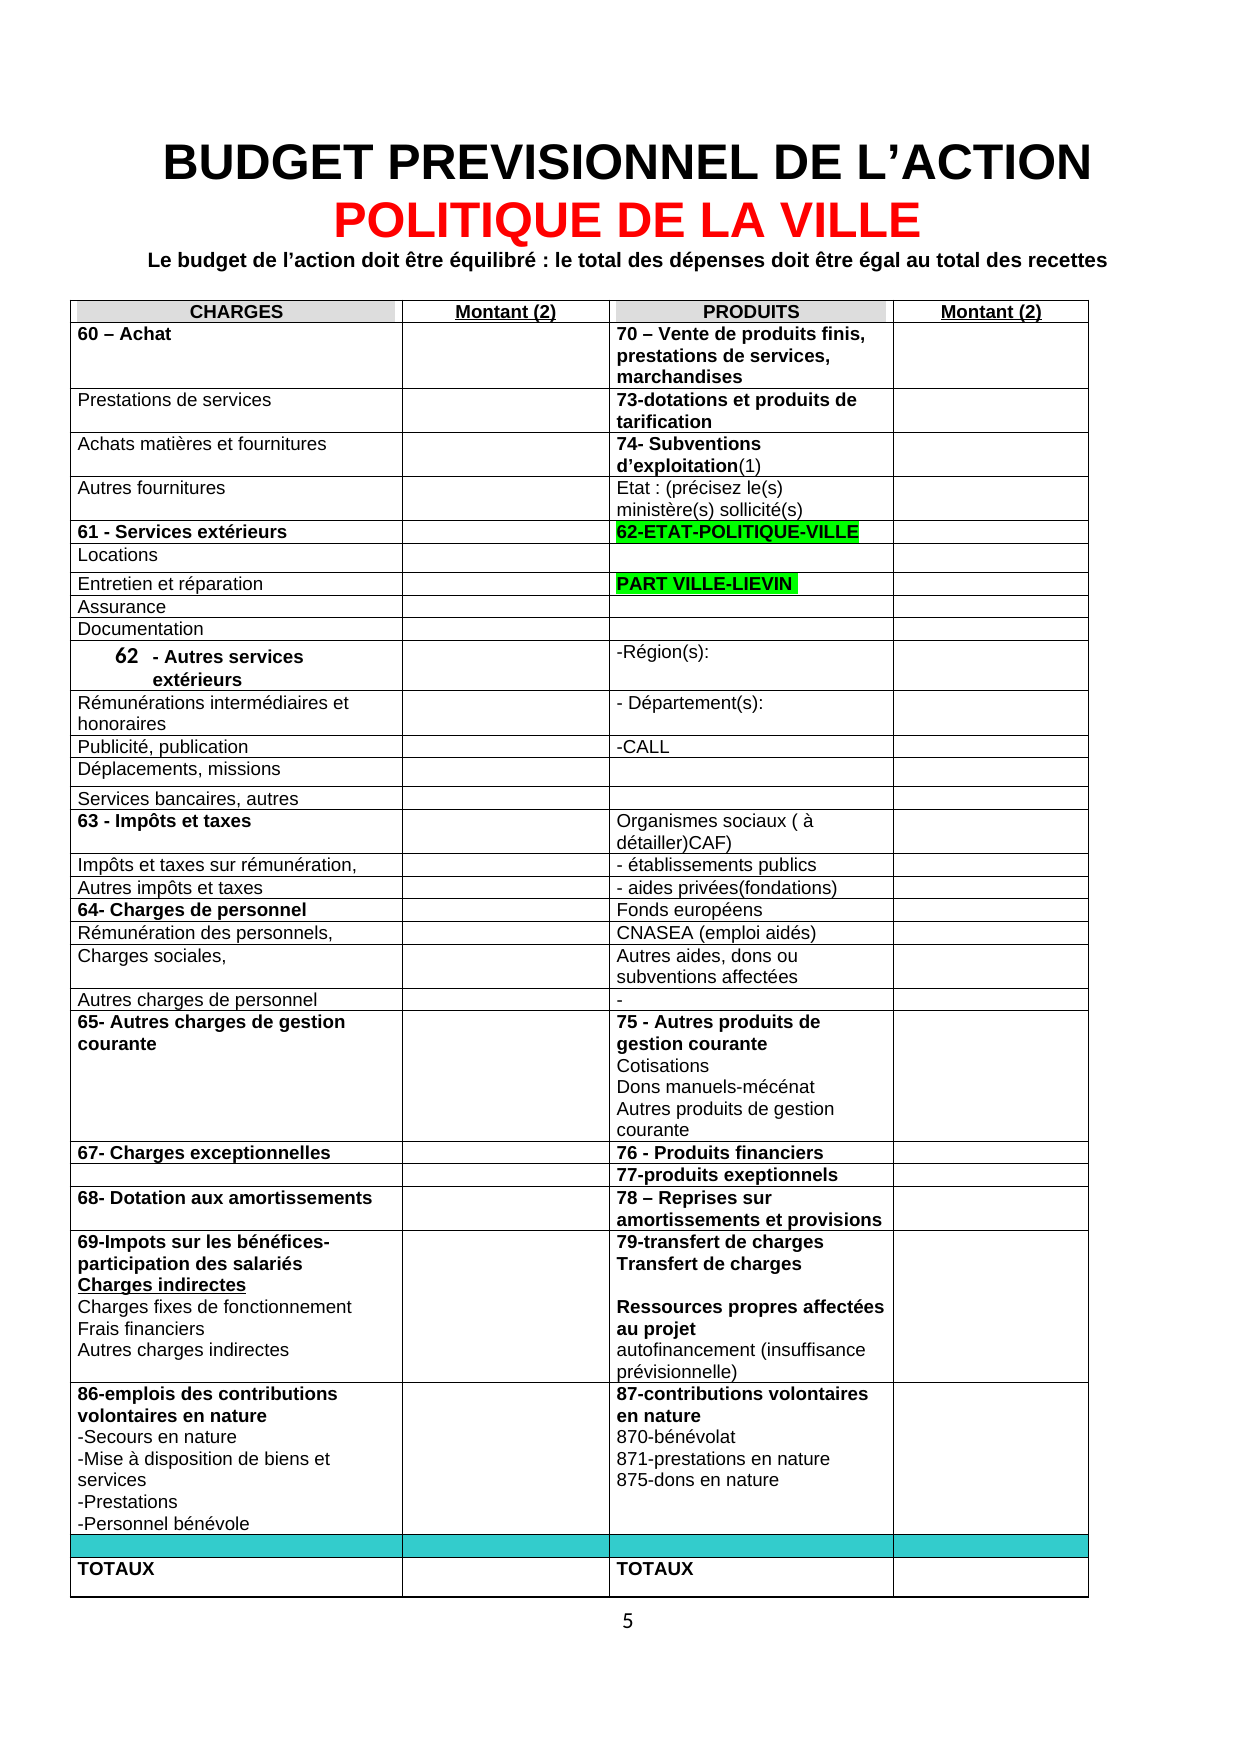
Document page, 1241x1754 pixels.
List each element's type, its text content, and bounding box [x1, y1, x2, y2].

table_cell [894, 1383, 1088, 1534]
table_cell -CALL [610, 736, 893, 757]
table_cell [610, 758, 893, 786]
table_cell [894, 1164, 1088, 1186]
table_cell [894, 1187, 1088, 1230]
table_cell 64- Charges de personnel [71, 899, 402, 921]
table_cell [403, 1558, 609, 1596]
table_header Montant (2) [403, 301, 609, 322]
table_cell 68- Dotation aux amortissements [71, 1187, 402, 1230]
table_cell [403, 1011, 609, 1141]
table_cell [403, 1142, 609, 1163]
table_cell CNASEA (emploi aidés) [610, 922, 893, 943]
table_cell [403, 641, 609, 690]
table_cell [894, 810, 1088, 853]
table_cell Publicité, publication [71, 736, 402, 757]
table_cell 60 – Achat [71, 323, 402, 388]
table_cell [403, 922, 609, 943]
table_cell 67- Charges exceptionnelles [71, 1142, 402, 1163]
table_cell 61 - Services extérieurs [71, 521, 402, 543]
table_cell [403, 618, 609, 640]
table_cell [610, 618, 893, 640]
table_cell Locations [71, 544, 402, 572]
table_cell 73-dotations et produits de tarification [610, 389, 893, 432]
text POLITIQUE DE LA VILLE [74, 190, 1181, 247]
table_cell - Département(s): [610, 691, 893, 734]
table_cell Déplacements, missions [71, 758, 402, 786]
table_cell Achats matières et fournitures [71, 433, 402, 476]
table_header CHARGES [395, 301, 402, 322]
table_cell Autres aides, dons ou subventions affectées [610, 945, 893, 988]
table_cell 79-transfert de charges Transfert de charges Ressources propres affectées au projet autofinancement (insuffisance prévisionnelle) [610, 1231, 893, 1382]
table_cell [894, 922, 1088, 943]
table_cell [403, 596, 609, 617]
table_cell [894, 691, 1088, 734]
table_cell Autres charges de personnel [71, 989, 402, 1010]
table_cell -Région(s): [610, 641, 893, 690]
table_cell 87-contributions volontaires en nature 870-bénévolat 871-prestations en nature 875-dons en nature [610, 1383, 893, 1534]
table_cell [610, 787, 893, 809]
table_cell [894, 877, 1088, 898]
table_cell [71, 1535, 402, 1557]
table_cell 86-emplois des contributions volontaires en nature -Secours en nature -Mise à disposition de biens et services -Prestations -Personnel bénévole [71, 1383, 402, 1534]
table_cell [894, 1558, 1088, 1596]
table_cell [894, 544, 1088, 572]
table_cell 69-Impots sur les bénéfices-participation des salariés Charges indirectes Charges fixes de fonctionnement Frais financiers Autres charges indirectes [71, 1231, 402, 1382]
table_cell [403, 736, 609, 757]
table_cell 76 - Produits financiers [610, 1142, 893, 1163]
table_cell Organismes sociaux ( à détailler)CAF) [610, 810, 893, 853]
table_cell - [610, 989, 893, 1010]
table_cell [894, 389, 1088, 432]
table_cell [610, 596, 893, 617]
table_cell Assurance [71, 596, 402, 617]
table_cell 74- Subventions d’exploitation(1) [610, 433, 893, 476]
table_cell [403, 1164, 609, 1186]
table_cell [403, 389, 609, 432]
table_cell [894, 477, 1088, 520]
table_cell - établissements publics [610, 854, 893, 876]
table_cell [403, 877, 609, 898]
table_cell TOTAUX [610, 1558, 893, 1596]
table_cell [403, 477, 609, 520]
table_cell Etat : (précisez le(s) ministère(s) sollicité(s) [610, 477, 893, 520]
table_cell [403, 691, 609, 734]
table_cell Autres impôts et taxes [71, 877, 402, 898]
table_cell [71, 1164, 402, 1186]
text BUDGET PREVISIONNEL DE L’ACTION [74, 132, 1181, 190]
table_cell Rémunération des personnels, [71, 922, 402, 943]
table_cell - aides privées(fondations) [610, 877, 893, 898]
table_cell PART VILLE-LIEVIN [610, 573, 893, 594]
table_cell [894, 787, 1088, 809]
table_cell [403, 1231, 609, 1382]
table_cell [894, 323, 1088, 388]
table_cell [403, 521, 609, 543]
table_cell [894, 521, 1088, 543]
table_cell [894, 758, 1088, 786]
table_cell [894, 433, 1088, 476]
table_cell 77-produits exeptionnels [610, 1164, 893, 1186]
text Le budget de l’action doit être équilibré : le total des dépenses doit être égal au total des recettes [74, 247, 1181, 271]
table_cell [403, 854, 609, 876]
table_cell [403, 1383, 609, 1534]
table_cell [894, 989, 1088, 1010]
table_cell [894, 641, 1088, 690]
table_cell Services bancaires, autres [71, 787, 402, 809]
table_cell TOTAUX [71, 1558, 402, 1596]
table_cell [894, 736, 1088, 757]
table_cell [403, 989, 609, 1010]
table_cell - Autres services extérieurs [71, 641, 402, 690]
table_cell Charges sociales, [71, 945, 402, 988]
table_cell [894, 899, 1088, 921]
table_cell [403, 1187, 609, 1230]
table_cell Rémunérations intermédiaires et honoraires [71, 691, 402, 734]
table_cell 63 - Impôts et taxes [71, 810, 402, 853]
table_cell [610, 1535, 893, 1557]
table_cell [894, 573, 1088, 594]
table_cell Prestations de services [71, 389, 402, 432]
table_cell [403, 899, 609, 921]
table_cell [894, 1535, 1088, 1557]
table_cell [403, 758, 609, 786]
table_cell [403, 945, 609, 988]
table_cell Fonds européens [610, 899, 893, 921]
table_cell 78 – Reprises sur amortissements et provisions [610, 1187, 893, 1230]
table_cell 65- Autres charges de gestion courante [71, 1011, 402, 1141]
table_cell [894, 1231, 1088, 1382]
table_cell [894, 1011, 1088, 1141]
table_cell [894, 945, 1088, 988]
table_cell 70 – Vente de produits finis, prestations de services, marchandises [610, 323, 893, 388]
table_cell [894, 618, 1088, 640]
table_cell [403, 433, 609, 476]
table_cell [610, 544, 893, 572]
table_cell [894, 1142, 1088, 1163]
table_cell Autres fournitures [71, 477, 402, 520]
table_cell [403, 544, 609, 572]
table_cell [403, 573, 609, 594]
table_cell [894, 854, 1088, 876]
table_header Montant (2) [894, 301, 1088, 322]
table_cell [894, 596, 1088, 617]
table_cell Impôts et taxes sur rémunération, [71, 854, 402, 876]
table_cell [403, 1535, 609, 1557]
table_cell [403, 323, 609, 388]
table_cell Entretien et réparation [71, 573, 402, 594]
table_cell 75 - Autres produits de gestion courante Cotisations Dons manuels-mécénat Autres produits de gestion courante [610, 1011, 893, 1141]
table_cell [403, 810, 609, 853]
table_cell 62-ETAT-POLITIQUE-VILLE [610, 521, 893, 543]
table_cell Documentation [71, 618, 402, 640]
table_cell [403, 787, 609, 809]
